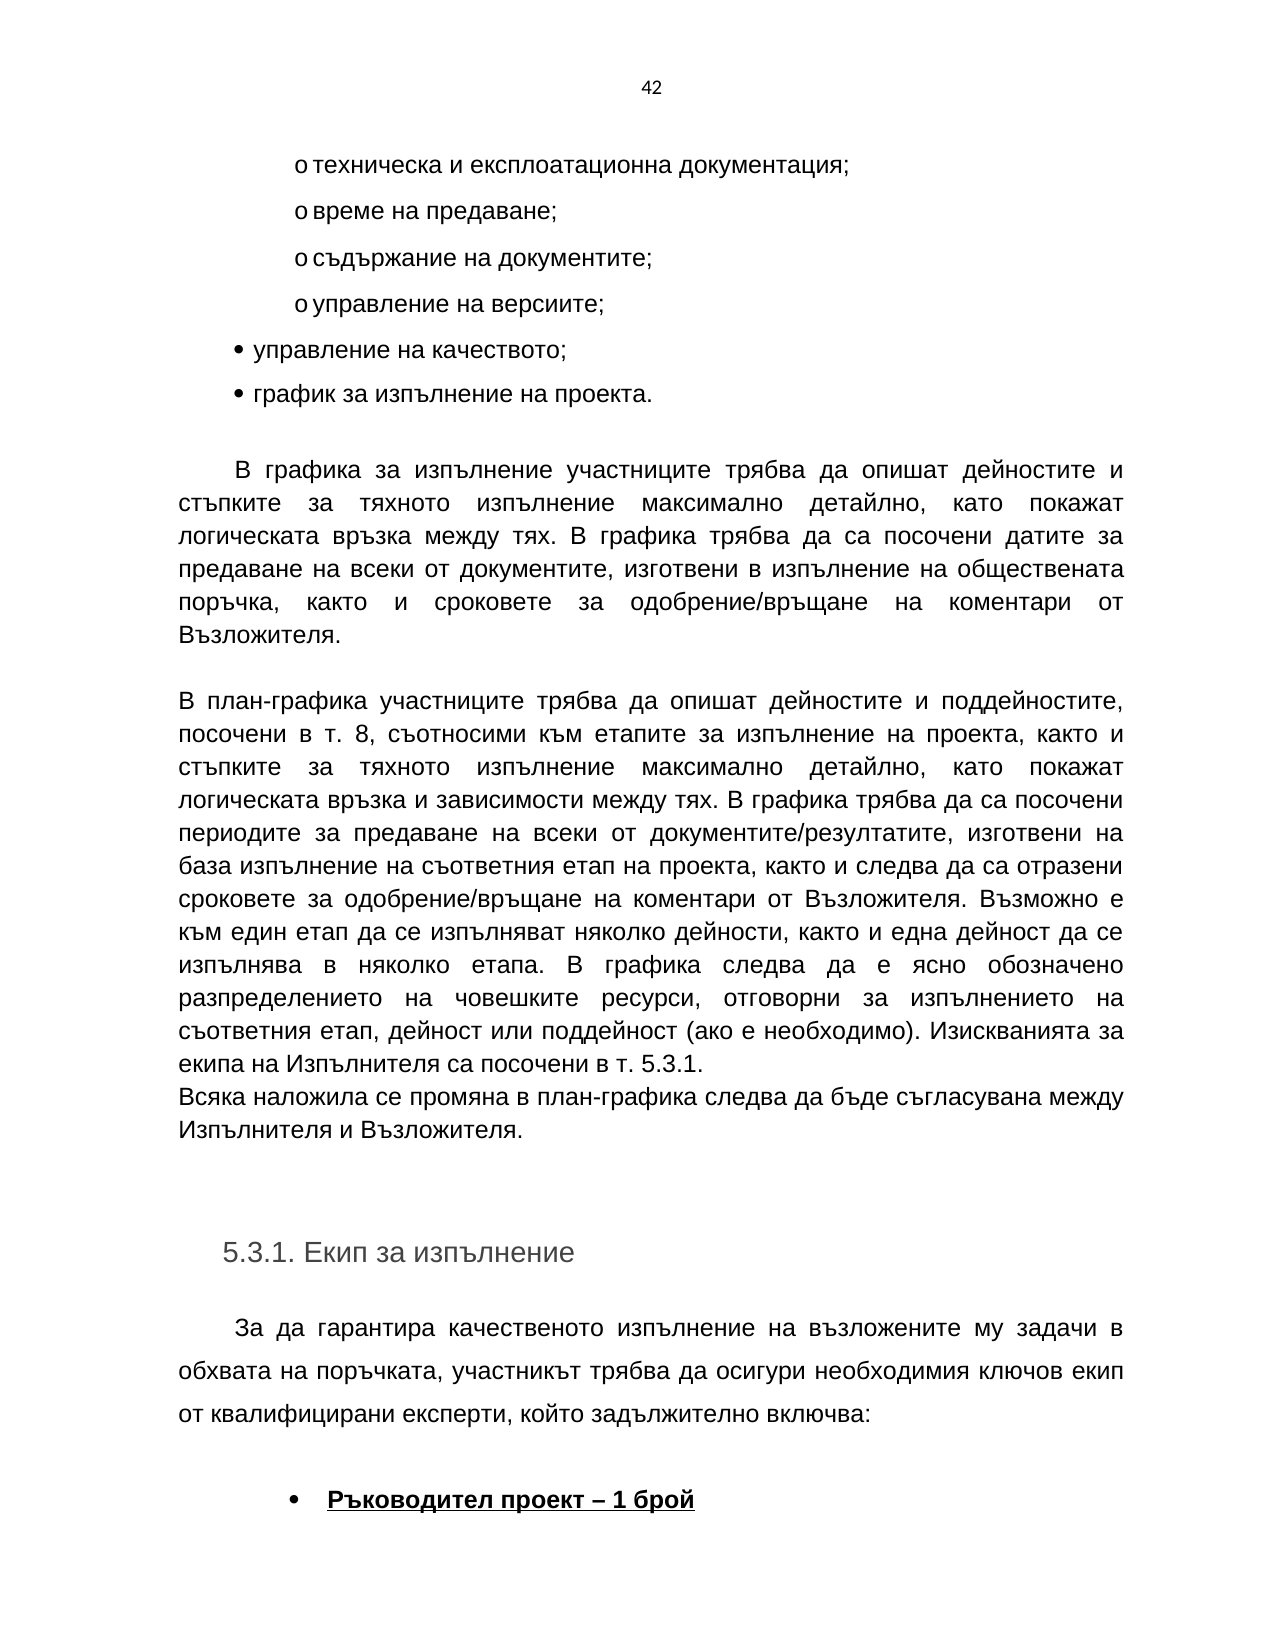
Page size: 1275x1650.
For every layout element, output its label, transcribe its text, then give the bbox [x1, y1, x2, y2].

list техническа и експлоатационна документация; [237, 150, 1125, 181]
subtitle 5.3.1. Екип за изпълнение [178, 1236, 1125, 1269]
text Всяка наложила се промяна в план-графика следва да бъде съгласувана между Изпълнителя и Възложителя. [178, 1082, 1125, 1144]
list време на предаване; [237, 196, 1125, 227]
list график за изпълнение на проекта. [178, 379, 1125, 407]
list Ръководител проект – 1 брой [289, 1485, 1125, 1514]
list управление на версиите; [237, 289, 1125, 320]
text В графика за изпълнение участниците трябва да опишат дейностите и стъпките за тяхното изпълнение максимално детайлно, като покажат логическата връзка между тях. В графика трябва да са посочени датите за предаване на всеки от документите, изготвени в изпълнение на обществената поръчка, както и сроковете за одобрение/връщане на коментари от Възложителя. [178, 455, 1125, 649]
text За да гарантира качественото изпълнение на възложените му задачи в обхвата на поръчката, участникът трябва да осигури необходимия ключов екип от квалифицирани експерти, който задължително включва: [178, 1313, 1125, 1428]
list съдържание на документите; [237, 243, 1125, 274]
list управление на качеството; [178, 335, 1125, 364]
text В план-графика участниците трябва да опишат дейностите и поддейностите, посочени в т. 8, съотносими към етапите за изпълнение на проекта, както и стъпките за тяхното изпълнение максимално детайлно, като покажат логическата връзка и зависимости между тях. В графика трябва да са посочени периодите за предаване на всеки от документите/резултатите, изготвени на база изпълнение на съответния етап на проекта, както и следва да са отразени сроковете за одобрение/връщане на коментари от Възложителя. Възможно е към един етап да се изпълняват няколко дейности, както и една дейност да се изпълнява в няколко етапа. В графика следва да е ясно обозначено разпределението на човешките ресурси, отговорни за изпълнението на съответния етап, дейност или поддейност (ако е необходимо). Изискванията за екипа на Изпълнителя са посочени в т. 5.3.1. [178, 686, 1125, 1078]
